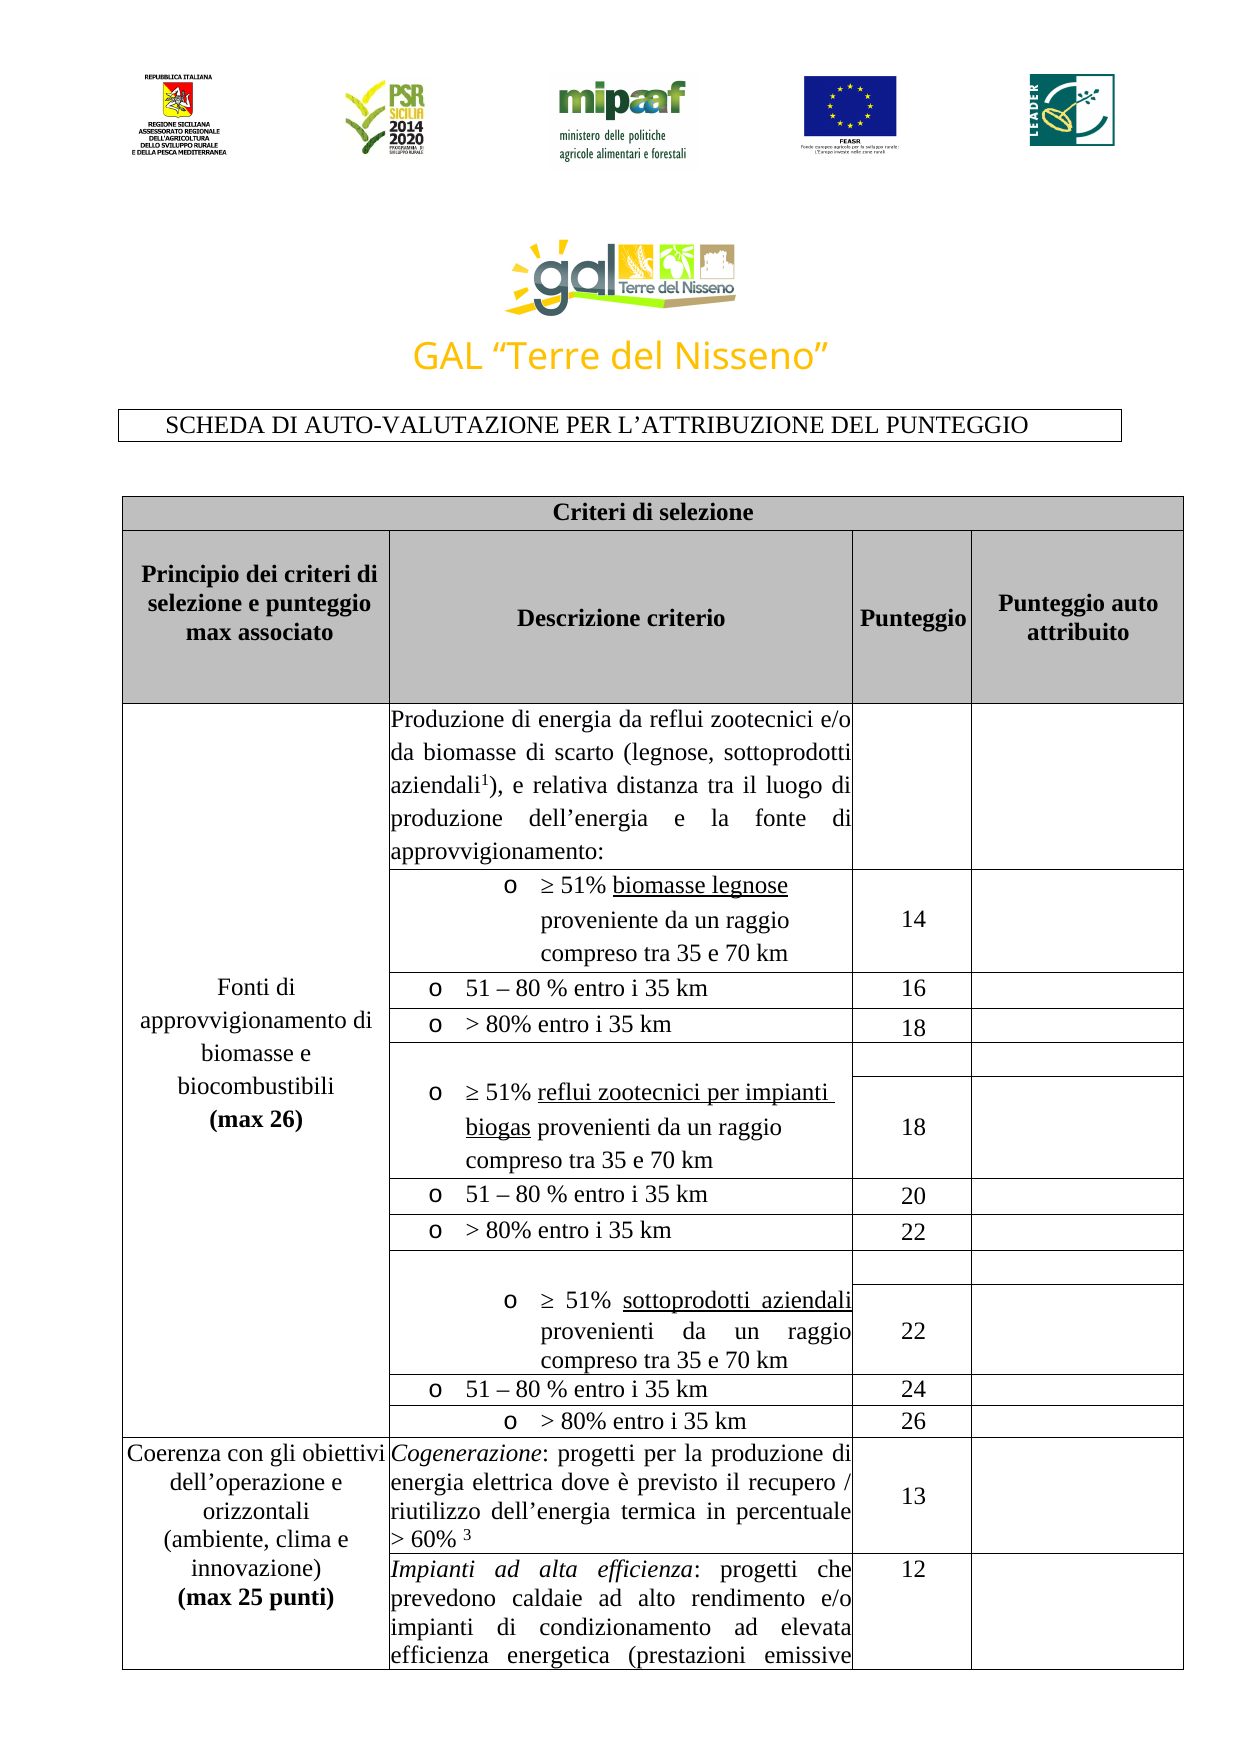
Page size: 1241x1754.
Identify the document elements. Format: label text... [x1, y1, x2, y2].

table_cell 26 [853, 1406, 971, 1437]
table_cell [390, 1251, 852, 1284]
table_cell > 80% entro i 35 km [390, 1406, 852, 1437]
table_cell Descrizione criterio [390, 531, 852, 703]
table_cell [972, 1009, 1183, 1042]
table_cell [972, 1215, 1183, 1250]
table_cell > 80% entro i 35 km [390, 1215, 852, 1250]
table_cell [853, 1043, 971, 1076]
table_cell 18 [853, 1009, 971, 1042]
table_cell Coerenza con gli obiettivi dell’operazione e orizzontali (ambiente, clima e innovazione) (max 25 punti) [123, 1438, 389, 1669]
table_cell ≥ 51% sottoprodotti aziendali provenienti da un raggio compreso tra 35 e 70 km [390, 1284, 852, 1373]
table_cell 16 [853, 973, 971, 1008]
table_cell [972, 704, 1183, 869]
table_cell 22 [853, 1285, 971, 1373]
table_cell 14 [853, 870, 971, 972]
table_cell ≥ 51% reflui zootecnici per impianti biogas provenienti da un raggio compreso tra 35 e 70 km [390, 1076, 852, 1178]
table_cell 51 – 80 % entro i 35 km [390, 1179, 852, 1214]
table_cell [972, 1375, 1183, 1405]
table_cell Punteggio [853, 531, 971, 703]
table_cell 20 [853, 1179, 971, 1214]
table_cell [972, 1438, 1183, 1553]
table_cell [972, 1077, 1183, 1178]
table_cell [972, 1043, 1183, 1076]
table_cell 51 – 80 % entro i 35 km [390, 973, 852, 1008]
table_cell 18 [853, 1077, 971, 1178]
table_cell > 80% entro i 35 km [390, 1009, 852, 1042]
table_header Criteri di selezione [123, 497, 1183, 530]
table_cell [972, 973, 1183, 1008]
table_cell Principio dei criteri di selezione e punteggio max associato [123, 531, 389, 703]
table_cell Impianti ad alta efficienza: progetti che prevedono caldaie ad alto rendimento e/o impianti di condizionamento ad elevata efficienza energetica (prestazioni emissive [390, 1554, 852, 1669]
table_cell [972, 1406, 1183, 1437]
table_cell Punteggio auto attribuito [972, 531, 1183, 703]
table_cell [853, 1251, 971, 1284]
table_cell Cogenerazione: progetti per la produzione di energia elettrica dove è previsto il recupero / riutilizzo dell’energia termica in percentuale > 60% 3 [390, 1438, 852, 1553]
table_cell 51 – 80 % entro i 35 km [390, 1375, 852, 1405]
table_cell 13 [853, 1438, 971, 1553]
table_cell [972, 1179, 1183, 1214]
table_cell 22 [853, 1215, 971, 1250]
table_cell [390, 1043, 852, 1076]
table_cell [853, 704, 971, 869]
text SCHEDA DI AUTO-VALUTAZIONE PER L’ATTRIBUZIONE DEL PUNTEGGIO [119, 410, 1121, 441]
table_cell Produzione di energia da reflui zootecnici e/o da biomasse di scarto (legnose, sottoprodotti aziendali1), e relativa distanza tra il luogo di produzione dell’energia e la fonte di approvvigionamento: [390, 704, 852, 869]
table_cell Fonti di approvvigionamento di biomasse e biocombustibili (max 26) [123, 704, 389, 1437]
table_cell 24 [853, 1375, 971, 1405]
table_cell [972, 870, 1183, 972]
table_cell ≥ 51% biomasse legnose proveniente da un raggio compreso tra 35 e 70 km [390, 870, 852, 972]
table_cell [972, 1285, 1183, 1373]
table_cell 12 [853, 1554, 971, 1669]
table_cell [972, 1554, 1183, 1669]
table_cell [972, 1251, 1183, 1284]
